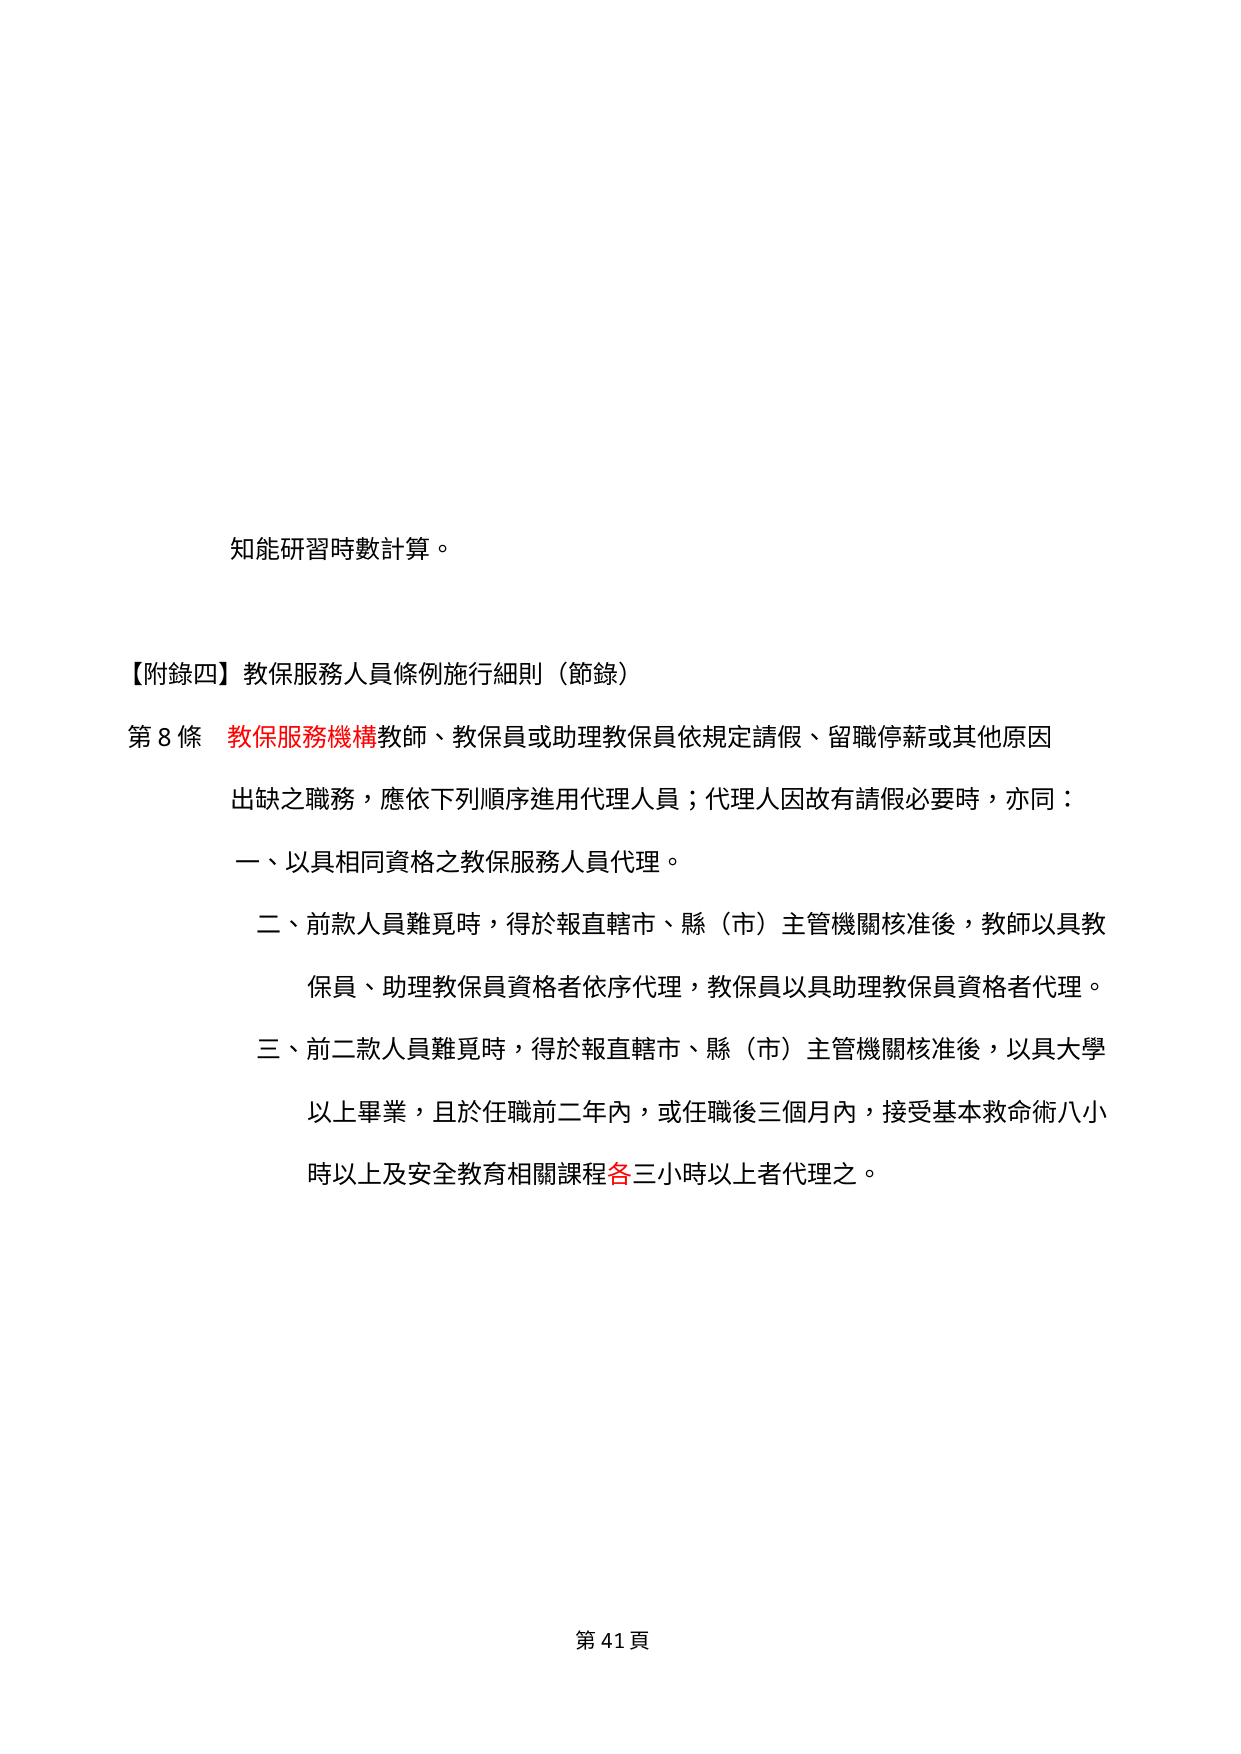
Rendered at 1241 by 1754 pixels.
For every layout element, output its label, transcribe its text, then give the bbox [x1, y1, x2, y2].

text 一、以具相同資格之教保服務人員代理。 [235, 818, 1107, 881]
text 【附錄四】教保服務人員條例施行細則（節錄） [118, 631, 1107, 693]
text 二、前款人員難覓時，得於報直轄市、縣（市）主管機關核准後，教師以具教保員、助理教保員資格者依序代理，教保員以具助理教保員資格者代理。 [256, 881, 1107, 1006]
text 第8條 教保服務機構教師、教保員或助理教保員依規定請假、留職停薪或其他原因出缺之職務，應依下列順序進用代理人員；代理人因故有請假必要時，亦同： [127, 693, 1066, 818]
text 知能研習時數計算。 [231, 506, 1107, 568]
text 三、前二款人員難覓時，得於報直轄市、縣（市）主管機關核准後，以具大學以上畢業，且於任職前二年內，或任職後三個月內，接受基本救命術八小時以上及安全教育相關課程各三小時以上者代理之。 [256, 1006, 1107, 1193]
